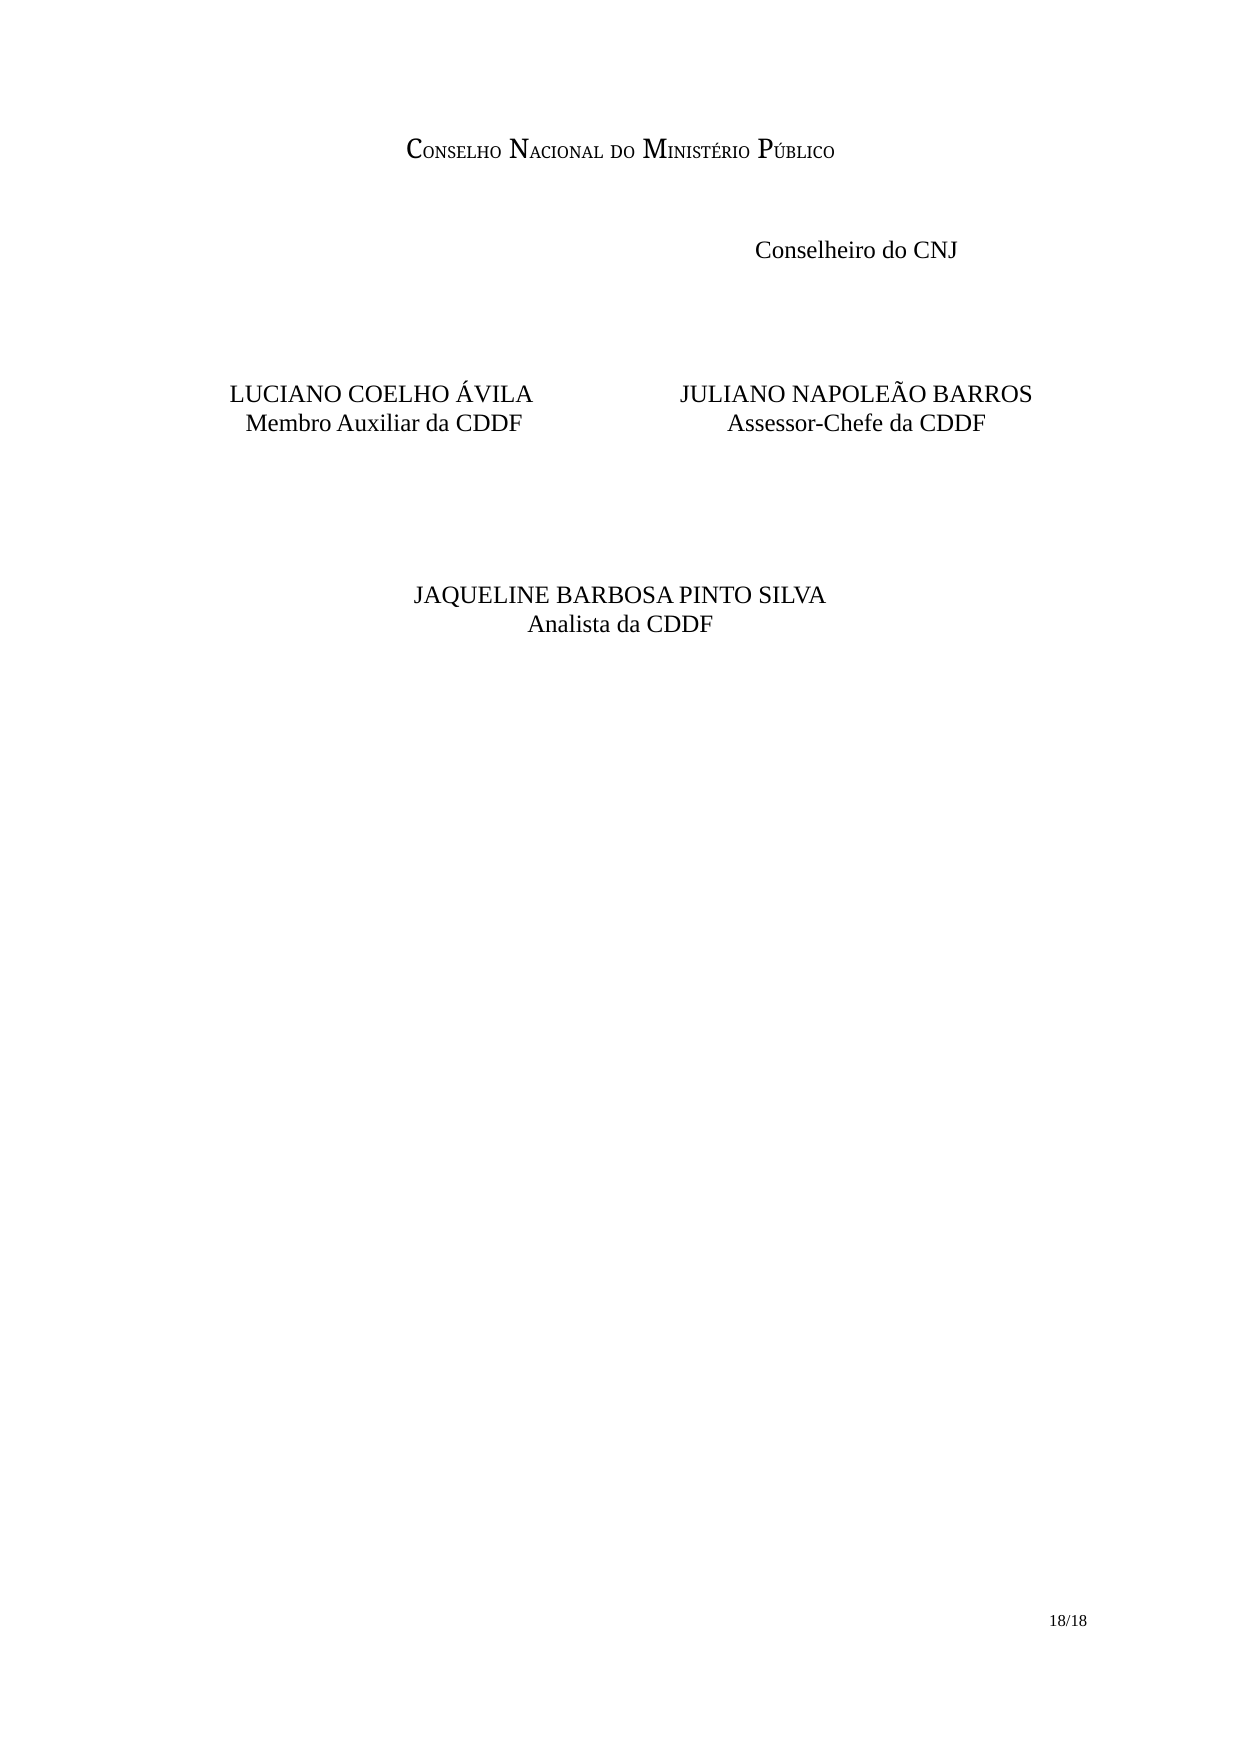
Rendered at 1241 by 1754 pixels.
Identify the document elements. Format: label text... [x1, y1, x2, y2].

table_cell Jaqueline Barbosa Pinto Silva Analista da CDDF [148, 437, 1093, 638]
table_cell Juliano Napoleão Barros Assessor-Chefe da CDDF [620, 264, 1093, 437]
table_header [148, 236, 620, 264]
table_header Conselheiro do CNJ [620, 236, 1093, 264]
table_cell Luciano Coelho Ávila Membro Auxiliar da CDDF [148, 264, 620, 437]
